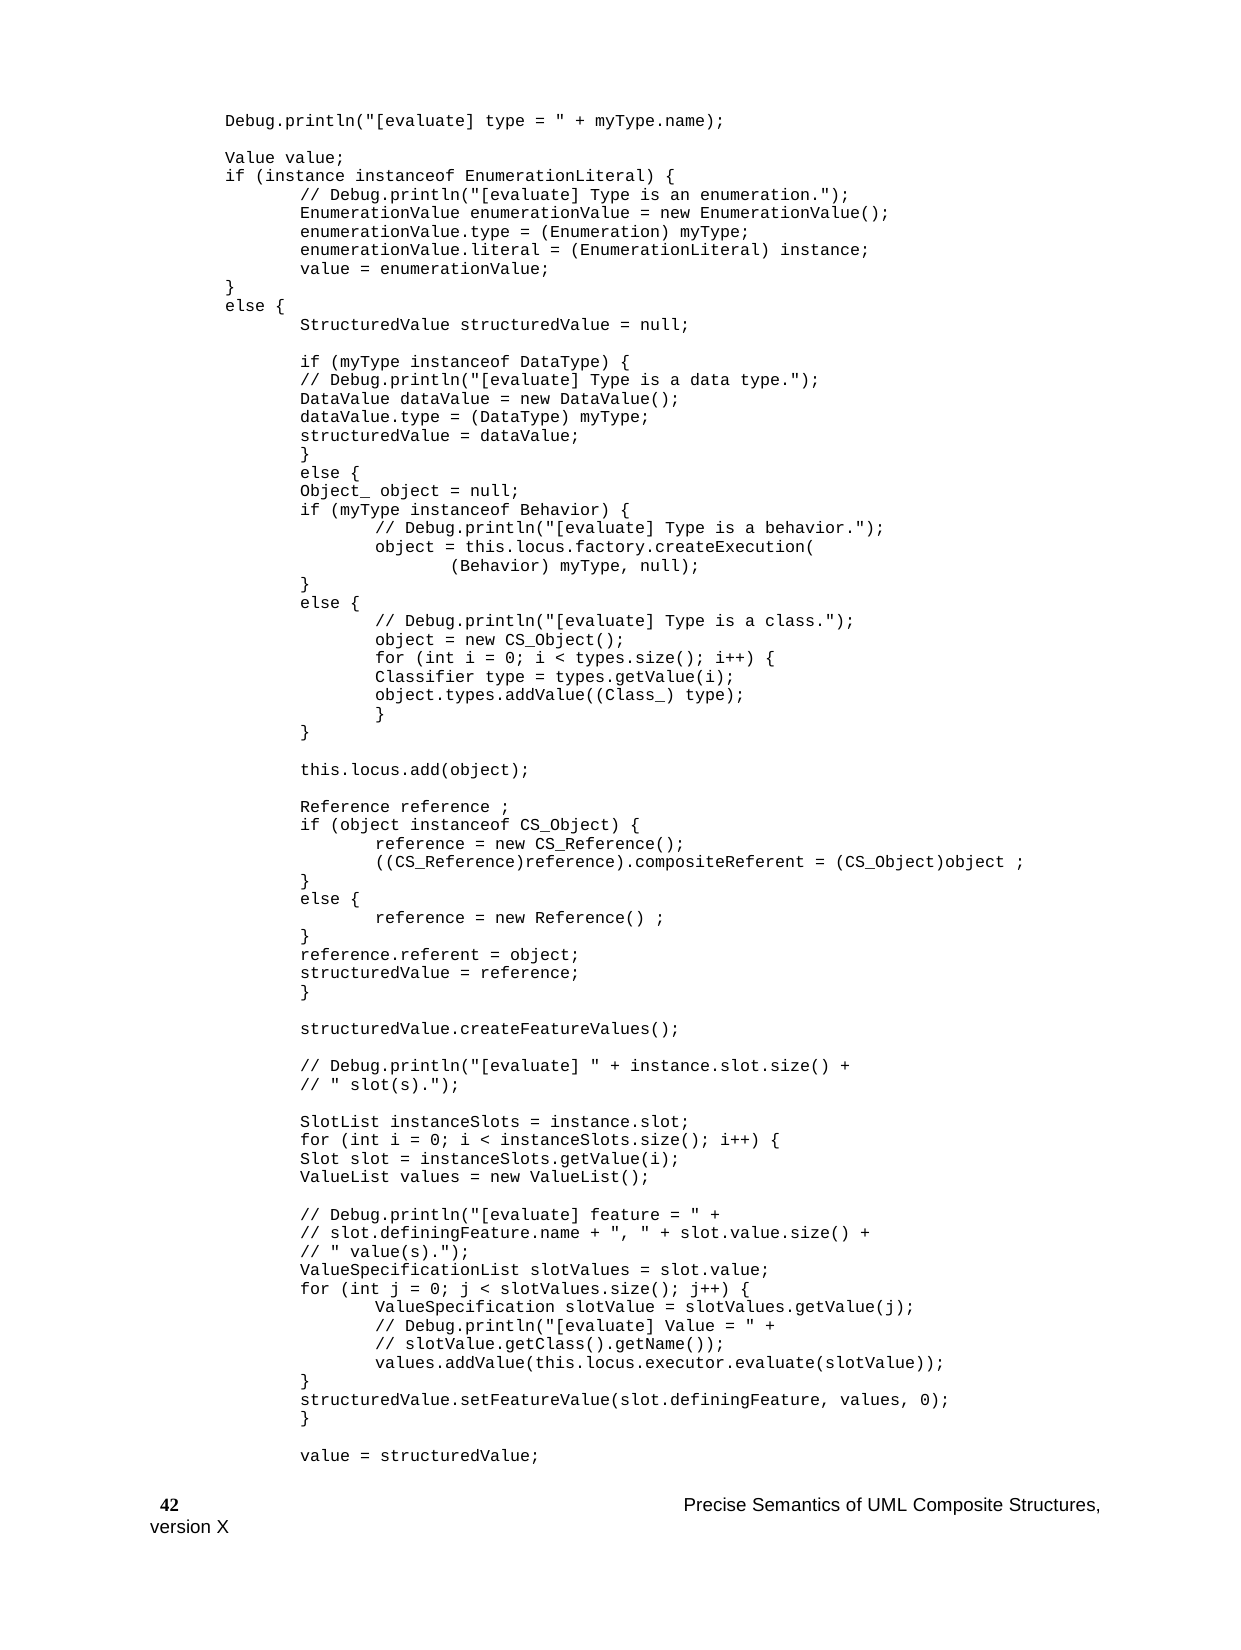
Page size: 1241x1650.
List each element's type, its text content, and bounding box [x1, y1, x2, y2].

text Debug.println("[evaluate] type = " + myType.name); Value value; if (instance instanceof EnumerationLiteral) { // Debug.println("[evaluate] Type is an enumeration."); EnumerationValue enumerationValue = new EnumerationValue(); enumerationValue.type = (Enumeration) myType; enumerationValue.literal = (EnumerationLiteral) instance; value = enumerationValue; } else { StructuredValue structuredValue = null; if (myType instanceof DataType) { // Debug.println("[evaluate] Type is a data type."); DataValue dataValue = new DataValue(); dataValue.type = (DataType) myType; structuredValue = dataValue; } else { Object_ object = null; if (myType instanceof Behavior) { // Debug.println("[evaluate] Type is a behavior."); object = this.locus.factory.createExecution( (Behavior) myType, null); } else { // Debug.println("[evaluate] Type is a class."); object = new CS_Object(); for (int i = 0; i < types.size(); i++) { Classifier type = types.getValue(i); object.types.addValue((Class_) type); } } this.locus.add(object); Reference reference ; if (object instanceof CS_Object) { reference = new CS_Reference(); ((CS_Reference)reference).compositeReferent = (CS_Object)object ; } else { reference = new Reference() ; } reference.referent = object; structuredValue = reference; } structuredValue.createFeatureValues(); // Debug.println("[evaluate] " + instance.slot.size() + // " slot(s)."); SlotList instanceSlots = instance.slot; for (int i = 0; i < instanceSlots.size(); i++) { Slot slot = instanceSlots.getValue(i); ValueList values = new ValueList(); // Debug.println("[evaluate] feature = " + // slot.definingFeature.name + ", " + slot.value.size() + // " value(s)."); ValueSpecificationList slotValues = slot.value; for (int j = 0; j < slotValues.size(); j++) { ValueSpecification slotValue = slotValues.getValue(j); // Debug.println("[evaluate] Value = " + // slotValue.getClass().getName()); values.addValue(this.locus.executor.evaluate(slotValue)); } structuredValue.setFeatureValue(slot.definingFeature, values, 0); } value = structuredValue; [150, 112, 1165, 1466]
